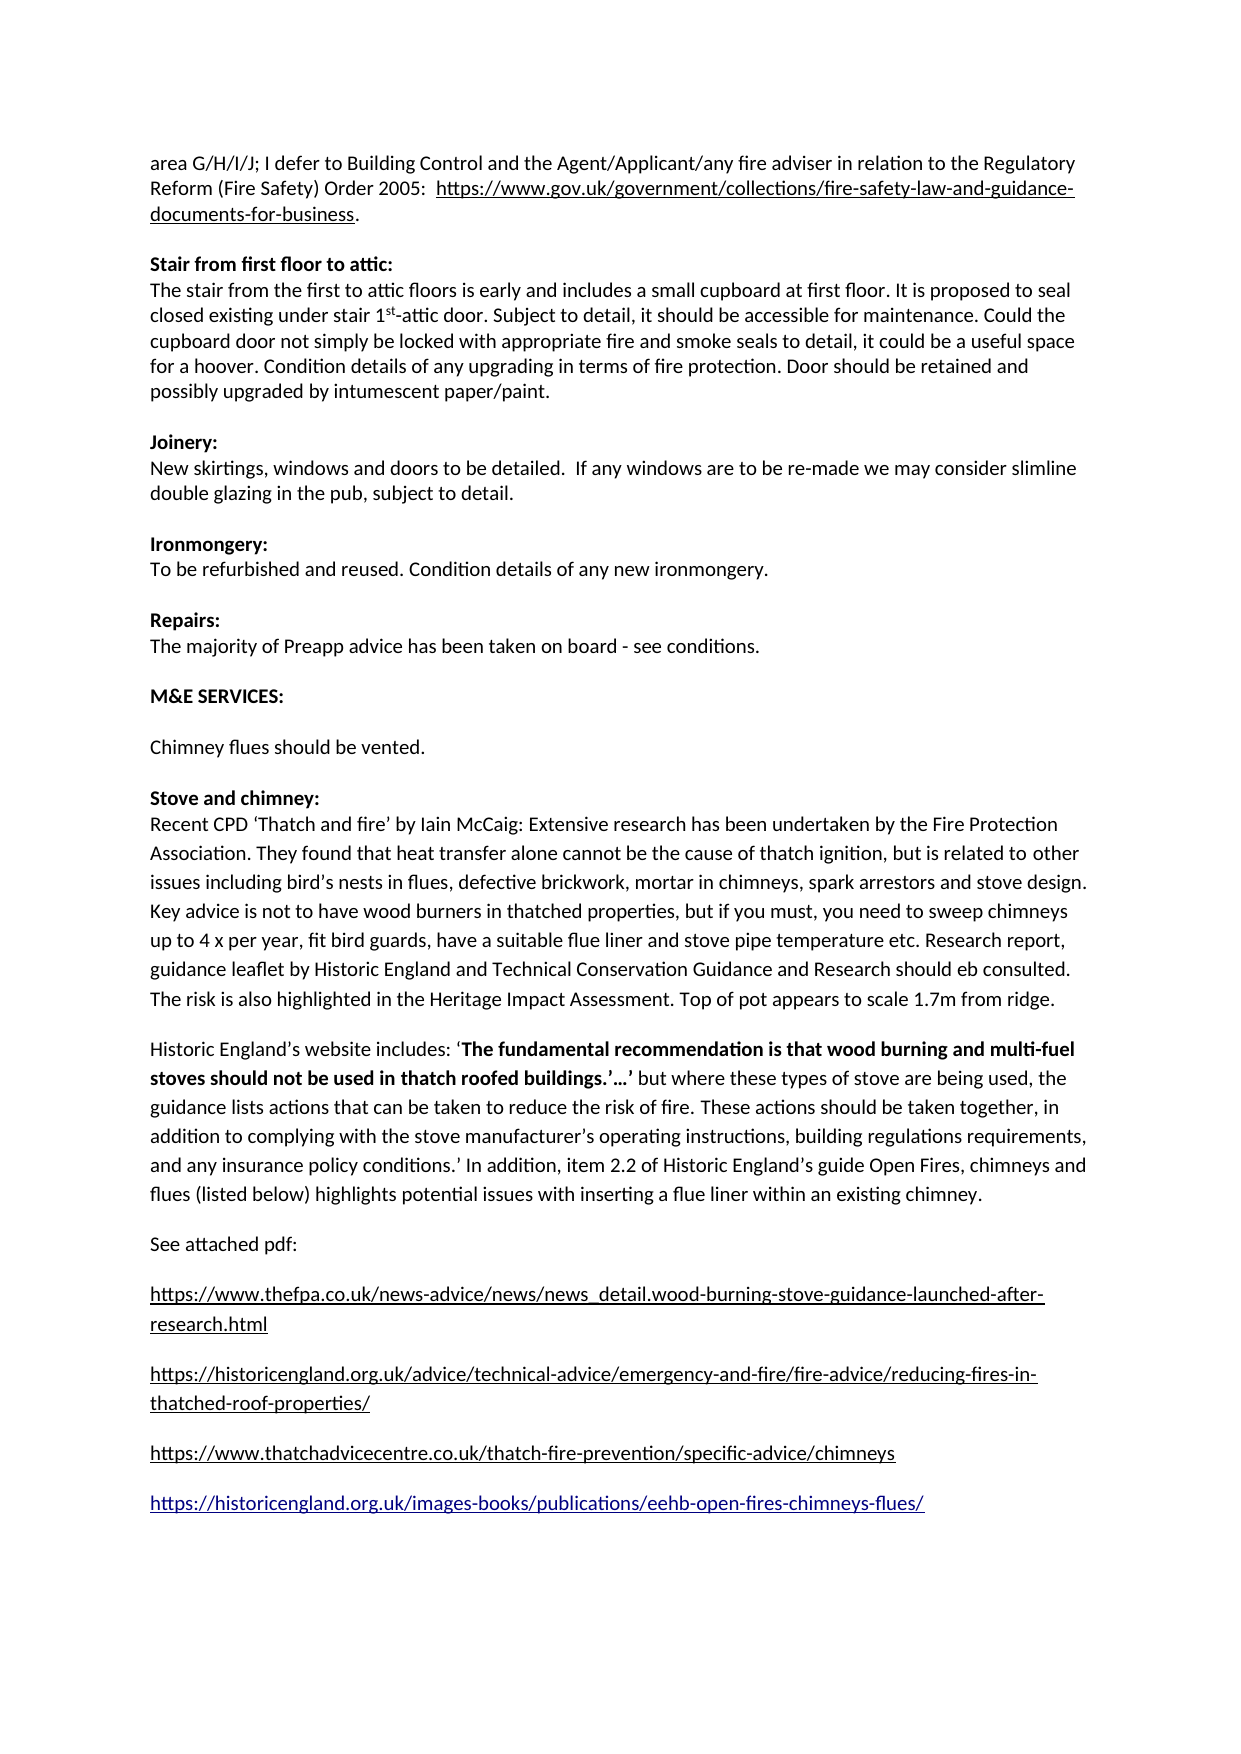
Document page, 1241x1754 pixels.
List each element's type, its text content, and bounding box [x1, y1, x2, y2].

text Recent CPD ‘Thatch and fire’ by Iain McCaig: Extensive research has been undertaken by the Fire Protection Association. They found that heat transfer alone cannot be the cause of thatch ignition, but is related to other issues including bird’s nests in flues, defective brickwork, mortar in chimneys, spark arrestors and stove design. Key advice is not to have wood burners in thatched properties, but if you must, you need to sweep chimneys up to 4 x per year, fit bird guards, have a suitable flue liner and stove pipe temperature etc. Research report, guidance leaflet by Historic England and Technical Conservation Guidance and Research should eb consulted. The risk is also highlighted in the Heritage Impact Assessment. Top of pot appears to scale 1.7m from ridge. [150, 811, 1090, 1011]
text Joinery: [150, 429, 1090, 455]
text https://www.thefpa.co.uk/news-advice/news/news_detail.wood-burning-stove-guidance-launched-after-research.html [150, 1282, 1090, 1336]
text See attached pdf: [150, 1232, 1090, 1257]
text area G/H/I/J; I defer to Building Control and the Agent/Applicant/any fire adviser in relation to the Regulatory Reform (Fire Safety) Order 2005: https://www.gov.uk/government/collections/fire-safety-law-and-guidance-documents-for-business. [150, 150, 1090, 226]
text Historic England’s website includes: ‘The fundamental recommendation is that wood burning and multi-fuel stoves should not be used in thatch roofed buildings.’…’ but where these types of stove are being used, the guidance lists actions that can be taken to reduce the risk of fire. These actions should be taken together, in addition to complying with the stove manufacturer’s operating instructions, building regulations requirements, and any insurance policy conditions.’ In addition, item 2.2 of Historic England’s guide Open Fires, chimneys and flues (listed below) highlights potential issues with inserting a flue liner within an existing chimney. [150, 1036, 1090, 1207]
text To be refurbished and reused. Condition details of any new ironmongery. [150, 557, 1090, 582]
text Ironmongery: [150, 531, 1090, 557]
text https://historicengland.org.uk/images-books/publications/eehb-open-fires-chimneys-flues/ [150, 1490, 1090, 1515]
text The majority of Preapp advice has been taken on board - see conditions. [150, 633, 1090, 658]
text Stove and chimney: [150, 785, 1090, 811]
text Repairs: [150, 607, 1090, 633]
text https://historicengland.org.uk/advice/technical-advice/emergency-and-fire/fire-advice/reducing-fires-in-thatched-roof-properties/ [150, 1361, 1090, 1415]
text The stair from the first to attic floors is early and includes a small cupboard at first floor. It is proposed to seal closed existing under stair 1st-attic door. Subject to detail, it should be accessible for maintenance. Could the cupboard door not simply be locked with appropriate fire and smoke seals to detail, it could be a useful space for a hoover. Condition details of any upgrading in terms of fire protection. Door should be retained and possibly upgraded by intumescent paper/paint. [150, 277, 1090, 404]
text M&E SERVICES: [150, 684, 1090, 709]
text New skirtings, windows and doors to be detailed. If any windows are to be re-made we may consider slimline double glazing in the pub, subject to detail. [150, 455, 1090, 506]
text Chimney flues should be vented. [150, 734, 1090, 760]
text Stair from first floor to attic: [150, 252, 1090, 277]
text https://www.thatchadvicecentre.co.uk/thatch-fire-prevention/specific-advice/chimneys [150, 1440, 1090, 1465]
